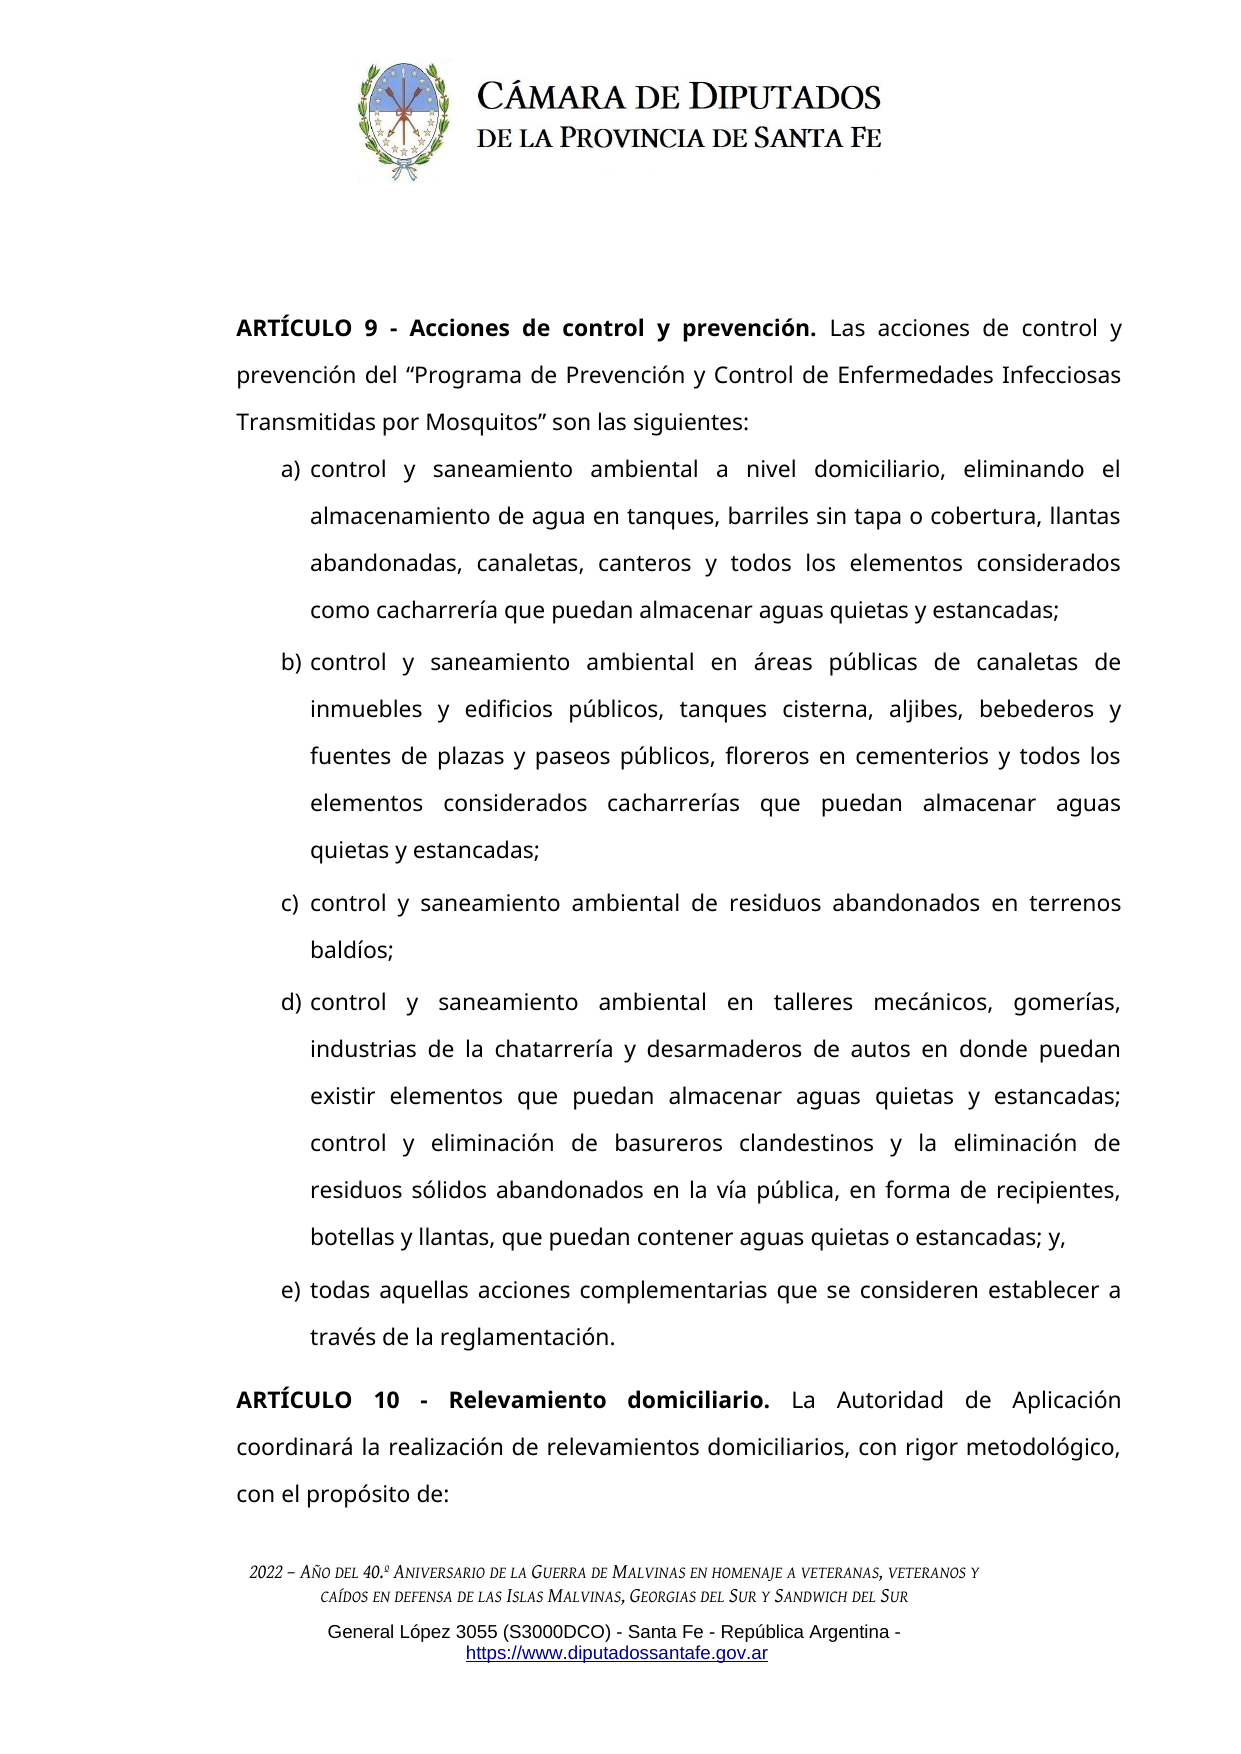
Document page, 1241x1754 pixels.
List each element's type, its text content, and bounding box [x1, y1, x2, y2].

list control y saneamiento ambiental a nivel domiciliario, eliminando el almacenamiento de agua en tanques, barriles sin tapa o cobertura, llantas abandonadas, canaletas, canteros y todos los elementos considerados como cacharrería que puedan almacenar aguas quietas y estancadas; [281, 453, 1122, 625]
list todas aquellas acciones complementarias que se consideren establecer a través de la reglamentación. [281, 1273, 1122, 1352]
list control y saneamiento ambiental en áreas públicas de canaletas de inmuebles y edificios públicos, tanques cisterna, aljibes, bebederos y fuentes de plazas y paseos públicos, floreros en cementerios y todos los elementos considerados cacharrerías que puedan almacenar aguas quietas y estancadas; [281, 646, 1122, 865]
list control y saneamiento ambiental de residuos abandonados en terrenos baldíos; [281, 887, 1122, 965]
list control y saneamiento ambiental en talleres mecánicos, gomerías, industrias de la chatarrería y desarmaderos de autos en donde puedan existir elementos que puedan almacenar aguas quietas y estancadas; control y eliminación de basureros clandestinos y la eliminación de residuos sólidos abandonados en la vía pública, en forma de recipientes, botellas y llantas, que puedan contener aguas quietas o estancadas; y, [281, 986, 1122, 1252]
text ARTÍCULO 10 - Relevamiento domiciliario. La Autoridad de Aplicación coordinará la realización de relevamientos domiciliarios, con rigor metodológico, con el propósito de: [236, 1384, 1122, 1509]
picture [354, 59, 886, 183]
text ARTÍCULO 9 - Acciones de control y prevención. Las acciones de control y prevención del “Programa de Prevención y Control de Enfermedades Infecciosas Transmitidas por Mosquitos” son las siguientes: [236, 312, 1122, 437]
